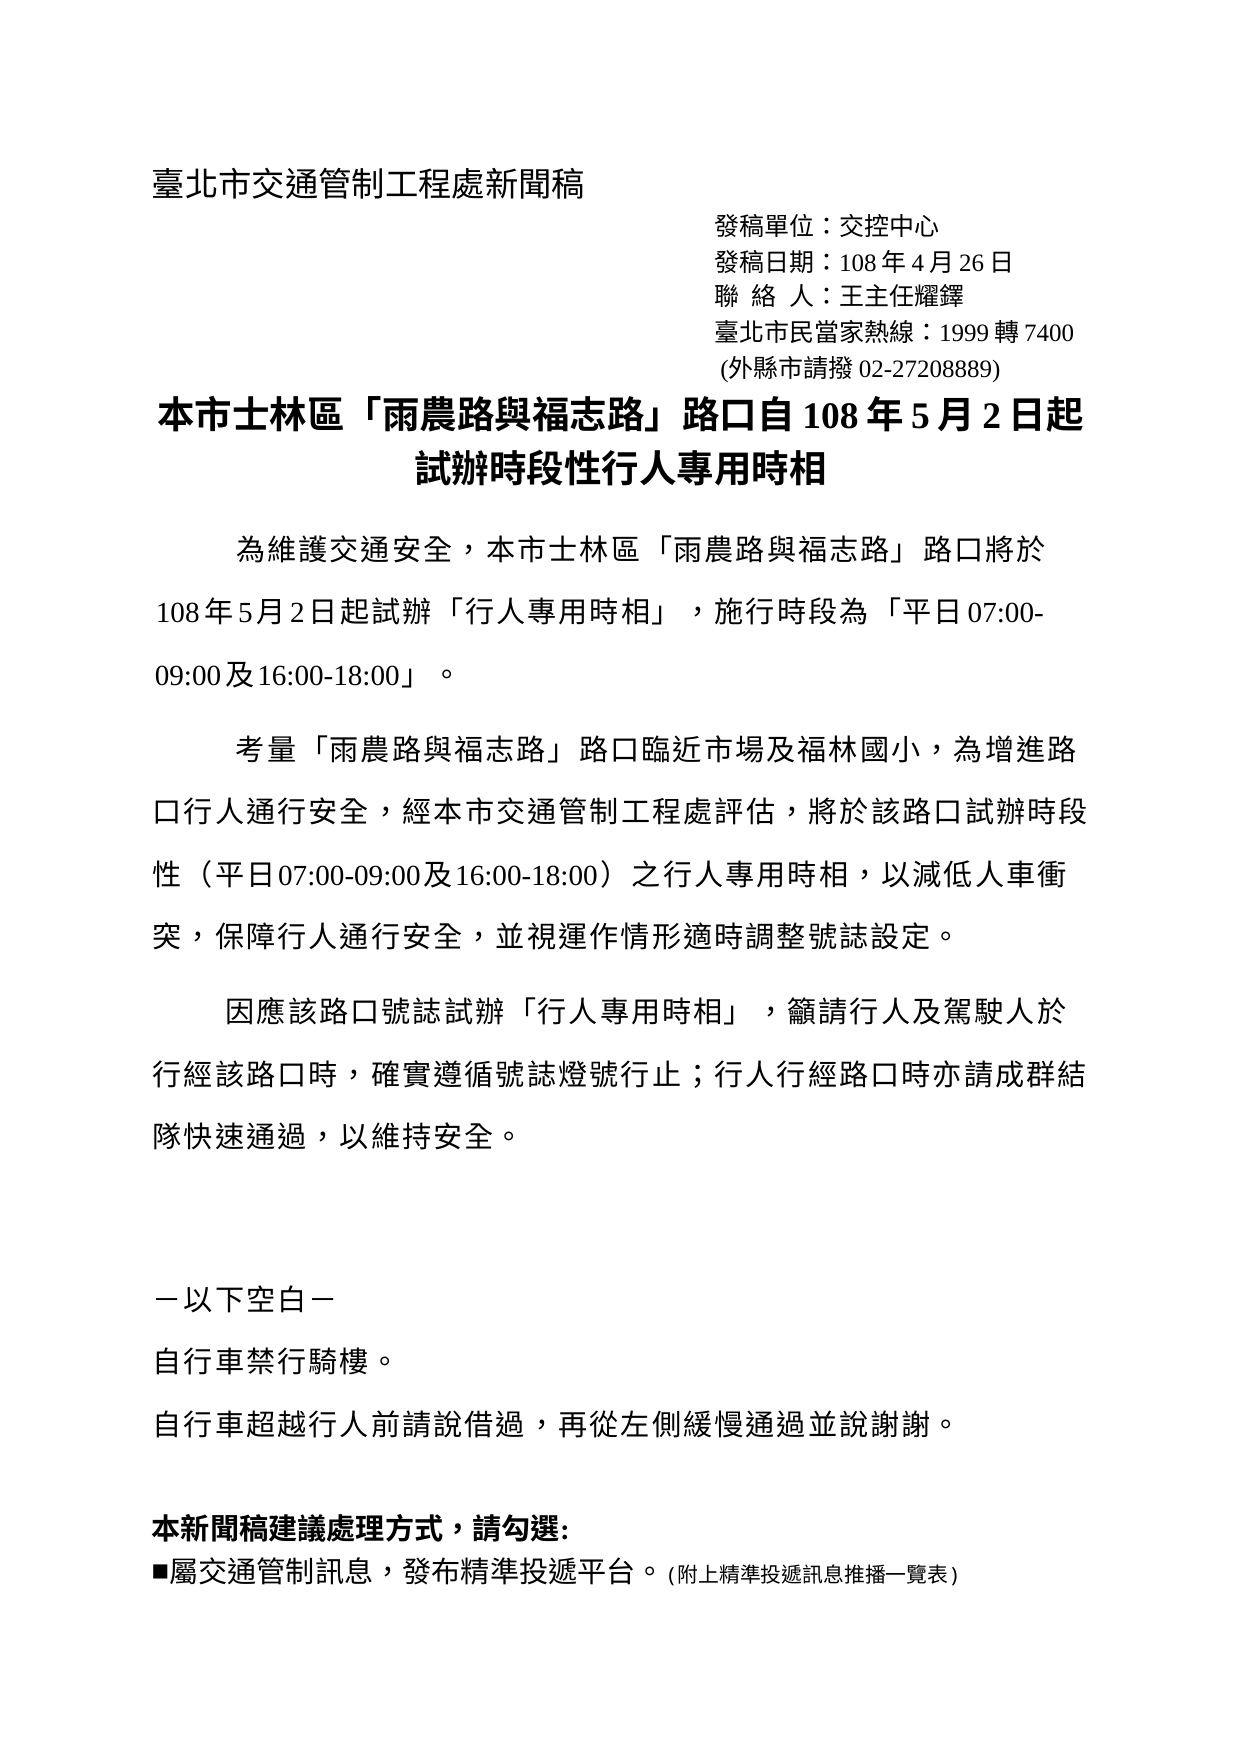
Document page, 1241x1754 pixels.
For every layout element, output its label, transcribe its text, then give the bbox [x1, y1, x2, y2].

text 為維護交通安全，本市士林區「雨農路與福志路」路口將於108年5月2日起試辦「行人專用時相」，施行時段為「平日07:00-09:00及16:00-18:00」。 [151, 506, 1089, 693]
text 臺北市交通管制工程處新聞稿 [151, 158, 1089, 206]
text ■屬交通管制訊息，發布精準投遞平台。(附上精準投遞訊息推播一覽表) [151, 1548, 1089, 1591]
text (外縣市請撥02-27208889) [714, 348, 1100, 385]
text 臺北市民當家熱線：1999轉7400 [714, 312, 1100, 348]
text 聯 絡 人：王主任耀鐸 [714, 279, 1240, 312]
text 發稿單位：交控中心 [714, 206, 1100, 243]
text －以下空白－ [151, 1256, 1089, 1318]
text 自行車禁行騎樓。 [151, 1318, 1089, 1381]
text 因應該路口號誌試辦「行人專用時相」，籲請行人及駕駛人於行經該路口時，確實遵循號誌燈號行止；行人行經路口時亦請成群結隊快速通過，以維持安全。 [151, 968, 1089, 1156]
text 發稿日期：108年4月26日 [714, 243, 1100, 279]
text 自行車超越行人前請說借過，再從左側緩慢通過並說謝謝。 [151, 1381, 1089, 1443]
text 本市士林區「雨農路與福志路」路口自108年5月2日起試辦時段性行人專用時相 [151, 385, 1089, 493]
text 考量「雨農路與福志路」路口臨近市場及福林國小，為增進路口行人通行安全，經本市交通管制工程處評估，將於該路口試辦時段性（平日07:00-09:00及16:00-18:00）之行人專用時相，以減低人車衝突，保障行人通行安全，並視運作情形適時調整號誌設定。 [151, 706, 1089, 956]
text 本新聞稿建議處理方式，請勾選: [151, 1506, 1089, 1548]
